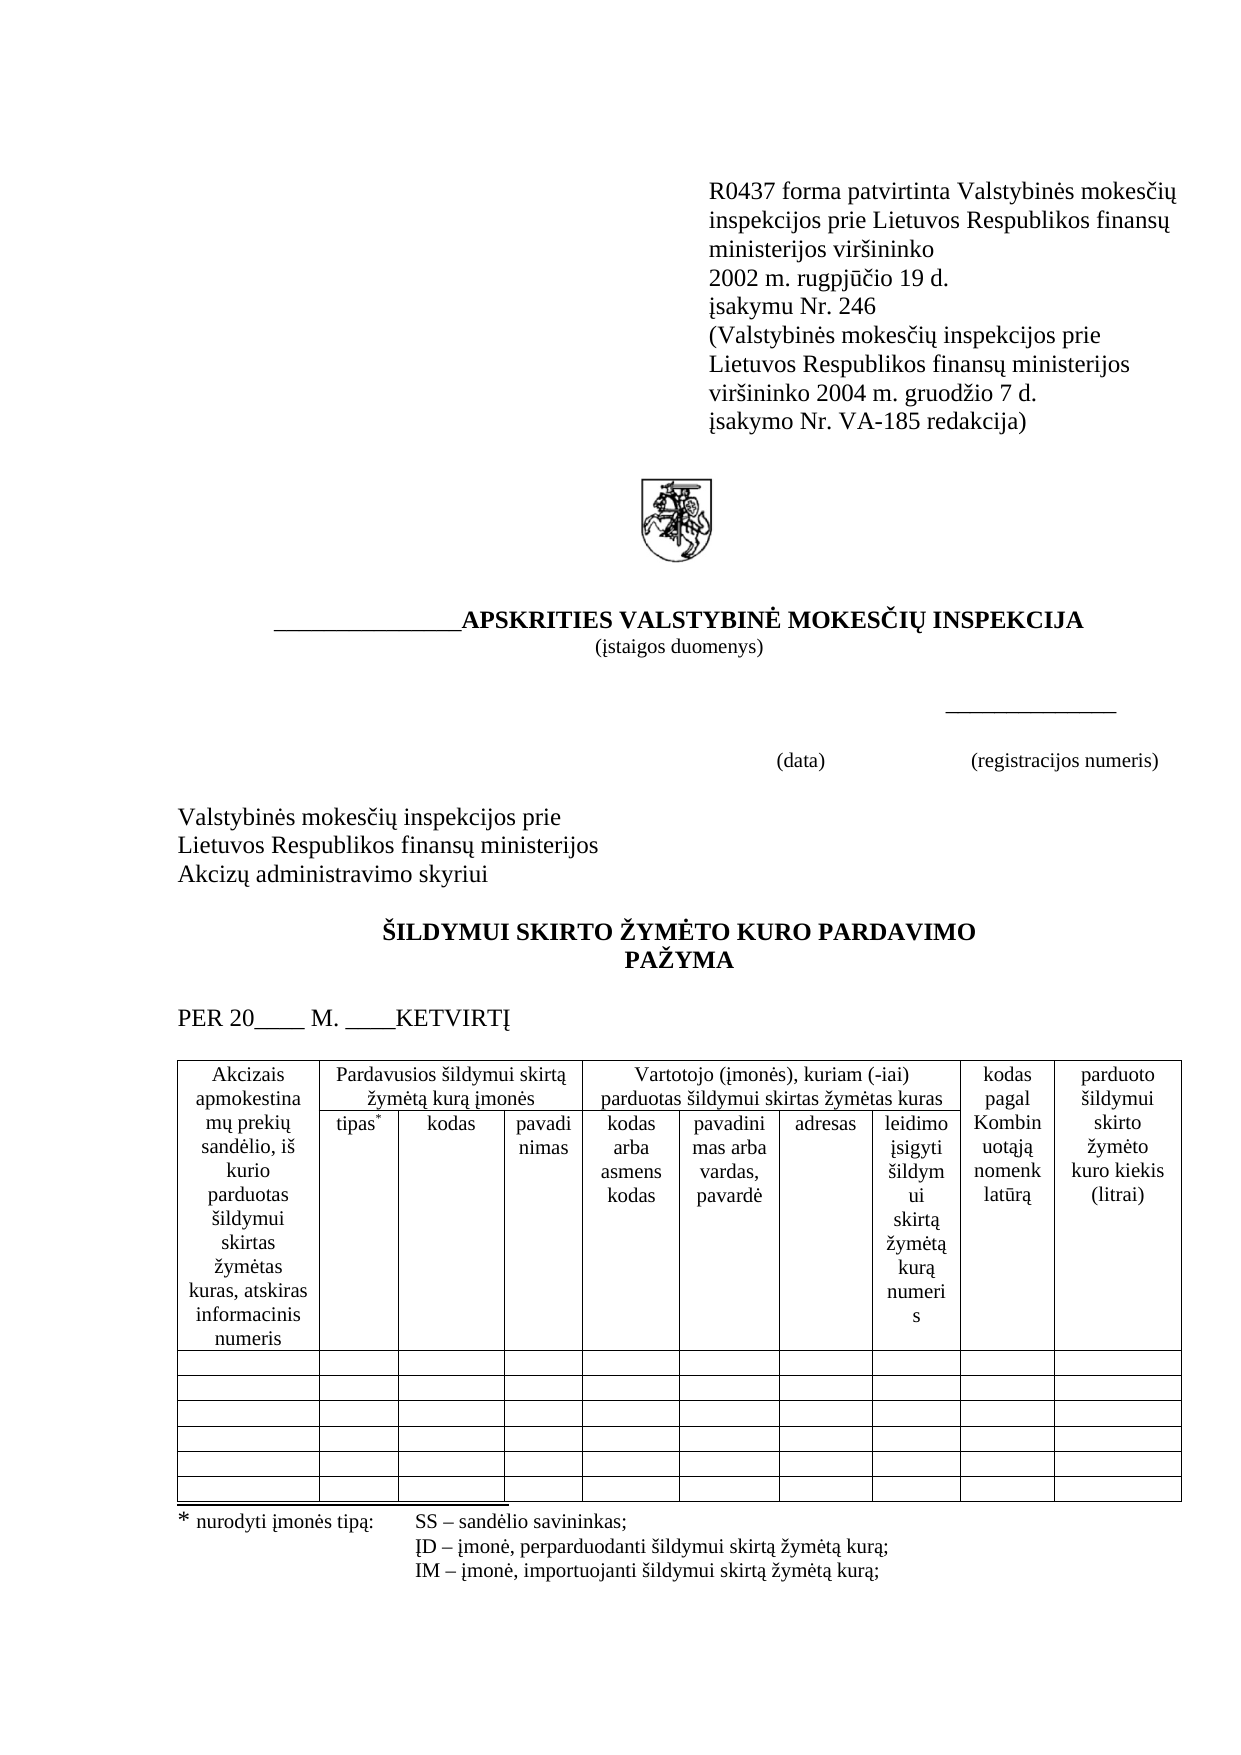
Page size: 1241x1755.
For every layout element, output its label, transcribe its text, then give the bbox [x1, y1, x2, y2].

table_cell kodas arba asmens kodas [583, 1111, 679, 1350]
table_cell [399, 1452, 504, 1476]
table_cell [178, 1376, 319, 1400]
table_cell [583, 1477, 679, 1501]
text R0437 forma patvirtinta Valstybinės mokesčių [177, 176, 1181, 205]
text PER 20____ M. ____KETVIRTĮ [177, 1003, 1181, 1032]
table_cell [961, 1351, 1054, 1375]
table_cell [961, 1477, 1054, 1501]
table_cell [780, 1376, 872, 1400]
table_cell kodas [399, 1111, 504, 1350]
table_cell [780, 1477, 872, 1501]
table_cell leidimo įsigyti šildymui skirtą žymėtą kurą numeris [873, 1111, 960, 1350]
table_cell tipas [320, 1111, 398, 1350]
table_cell [505, 1427, 582, 1451]
table_cell [780, 1351, 872, 1375]
table_cell [178, 1351, 319, 1375]
table_cell [873, 1376, 960, 1400]
table_cell [680, 1351, 779, 1375]
text (Valstybinės mokesčių inspekcijos prie [177, 320, 1181, 349]
table_cell pavadinimas [505, 1111, 582, 1350]
table_cell [505, 1452, 582, 1476]
table_cell [399, 1351, 504, 1375]
text ministerijos viršininko [177, 234, 1181, 263]
table_header Vartotojo (įmonės), kuriam (-iai) parduotas šildymui skirtas žymėtas kuras [583, 1061, 960, 1109]
text inspekcijos prie Lietuvos Respublikos finansų [177, 205, 1181, 234]
table_cell [680, 1477, 779, 1501]
table_cell [680, 1376, 779, 1400]
text 2002 m. rugpjūčio 19 d. [177, 263, 1181, 291]
table_cell [178, 1452, 319, 1476]
text PAŽYMA [177, 945, 1181, 974]
table_header Akcizais apmokestinamų prekių sandėlio, iš kurio parduotas šildymui skirtas žymėtas kuras, atskiras informacinis numeris [178, 1061, 319, 1350]
table_cell [399, 1401, 504, 1426]
table_cell [399, 1427, 504, 1451]
table_cell [399, 1477, 504, 1501]
text ŠILDYMUI SKIRTO ŽYMĖTO KURO PARDAVIMO [177, 917, 1181, 945]
table_cell [873, 1477, 960, 1501]
table_cell [583, 1351, 679, 1375]
table_header kodas pagal Kombinuotąją nomenklatūrą [961, 1061, 1054, 1350]
text Lietuvos Respublikos finansų ministerijos [177, 830, 1181, 859]
table_cell [780, 1452, 872, 1476]
table_cell [873, 1452, 960, 1476]
table_cell [680, 1427, 779, 1451]
table_cell [178, 1427, 319, 1451]
table_cell [961, 1452, 1054, 1476]
text Valstybinės mokesčių inspekcijos prie [177, 802, 1181, 830]
text Lietuvos Respublikos finansų ministerijos [177, 349, 1181, 378]
table_cell [873, 1401, 960, 1426]
table_cell [961, 1376, 1054, 1400]
table_cell [583, 1427, 679, 1451]
table_cell [320, 1376, 398, 1400]
text įsakymo Nr. VA-185 redakcija) [177, 406, 1181, 435]
table_cell [1055, 1401, 1181, 1426]
table_cell [680, 1401, 779, 1426]
text (data) (registracijos numeris) [177, 744, 1181, 773]
table_cell [1055, 1477, 1181, 1501]
table_cell [320, 1477, 398, 1501]
table_cell [961, 1427, 1054, 1451]
table_header Pardavusios šildymui skirtą žymėtą kurą įmonės [320, 1061, 582, 1109]
table_cell [1055, 1351, 1181, 1375]
table_cell [583, 1401, 679, 1426]
table_cell [873, 1351, 960, 1375]
table_cell [505, 1351, 582, 1375]
table_cell [680, 1452, 779, 1476]
table_cell [1055, 1427, 1181, 1451]
table_cell [873, 1427, 960, 1451]
table_cell [320, 1351, 398, 1375]
table_cell [320, 1452, 398, 1476]
table_cell [780, 1427, 872, 1451]
table_cell [178, 1477, 319, 1501]
table_cell [320, 1401, 398, 1426]
text įsakymu Nr. 246 [177, 291, 1181, 320]
table_cell [505, 1376, 582, 1400]
text _______________APSKRITIES VALSTYBINĖ MOKESČIŲ INSPEKCIJA [177, 605, 1181, 634]
table_cell [780, 1401, 872, 1426]
table_cell pavadinimas arba vardas, pavardė [680, 1111, 779, 1350]
table_cell [583, 1376, 679, 1400]
text viršininko 2004 m. gruodžio 7 d. [177, 378, 1181, 406]
text (įstaigos duomenys) [177, 634, 1181, 658]
table_cell [178, 1401, 319, 1426]
text Akcizų administravimo skyriui [177, 859, 1181, 888]
table_cell adresas [780, 1111, 872, 1350]
table_cell [399, 1376, 504, 1400]
table_cell [583, 1452, 679, 1476]
table_header parduoto šildymui skirto žymėto kuro kiekis (litrai) [1055, 1061, 1181, 1350]
table_cell [505, 1401, 582, 1426]
table_cell [320, 1427, 398, 1451]
table_cell [1055, 1452, 1181, 1476]
table_cell [1055, 1376, 1181, 1400]
table_cell [961, 1401, 1054, 1426]
table_cell [505, 1477, 582, 1501]
